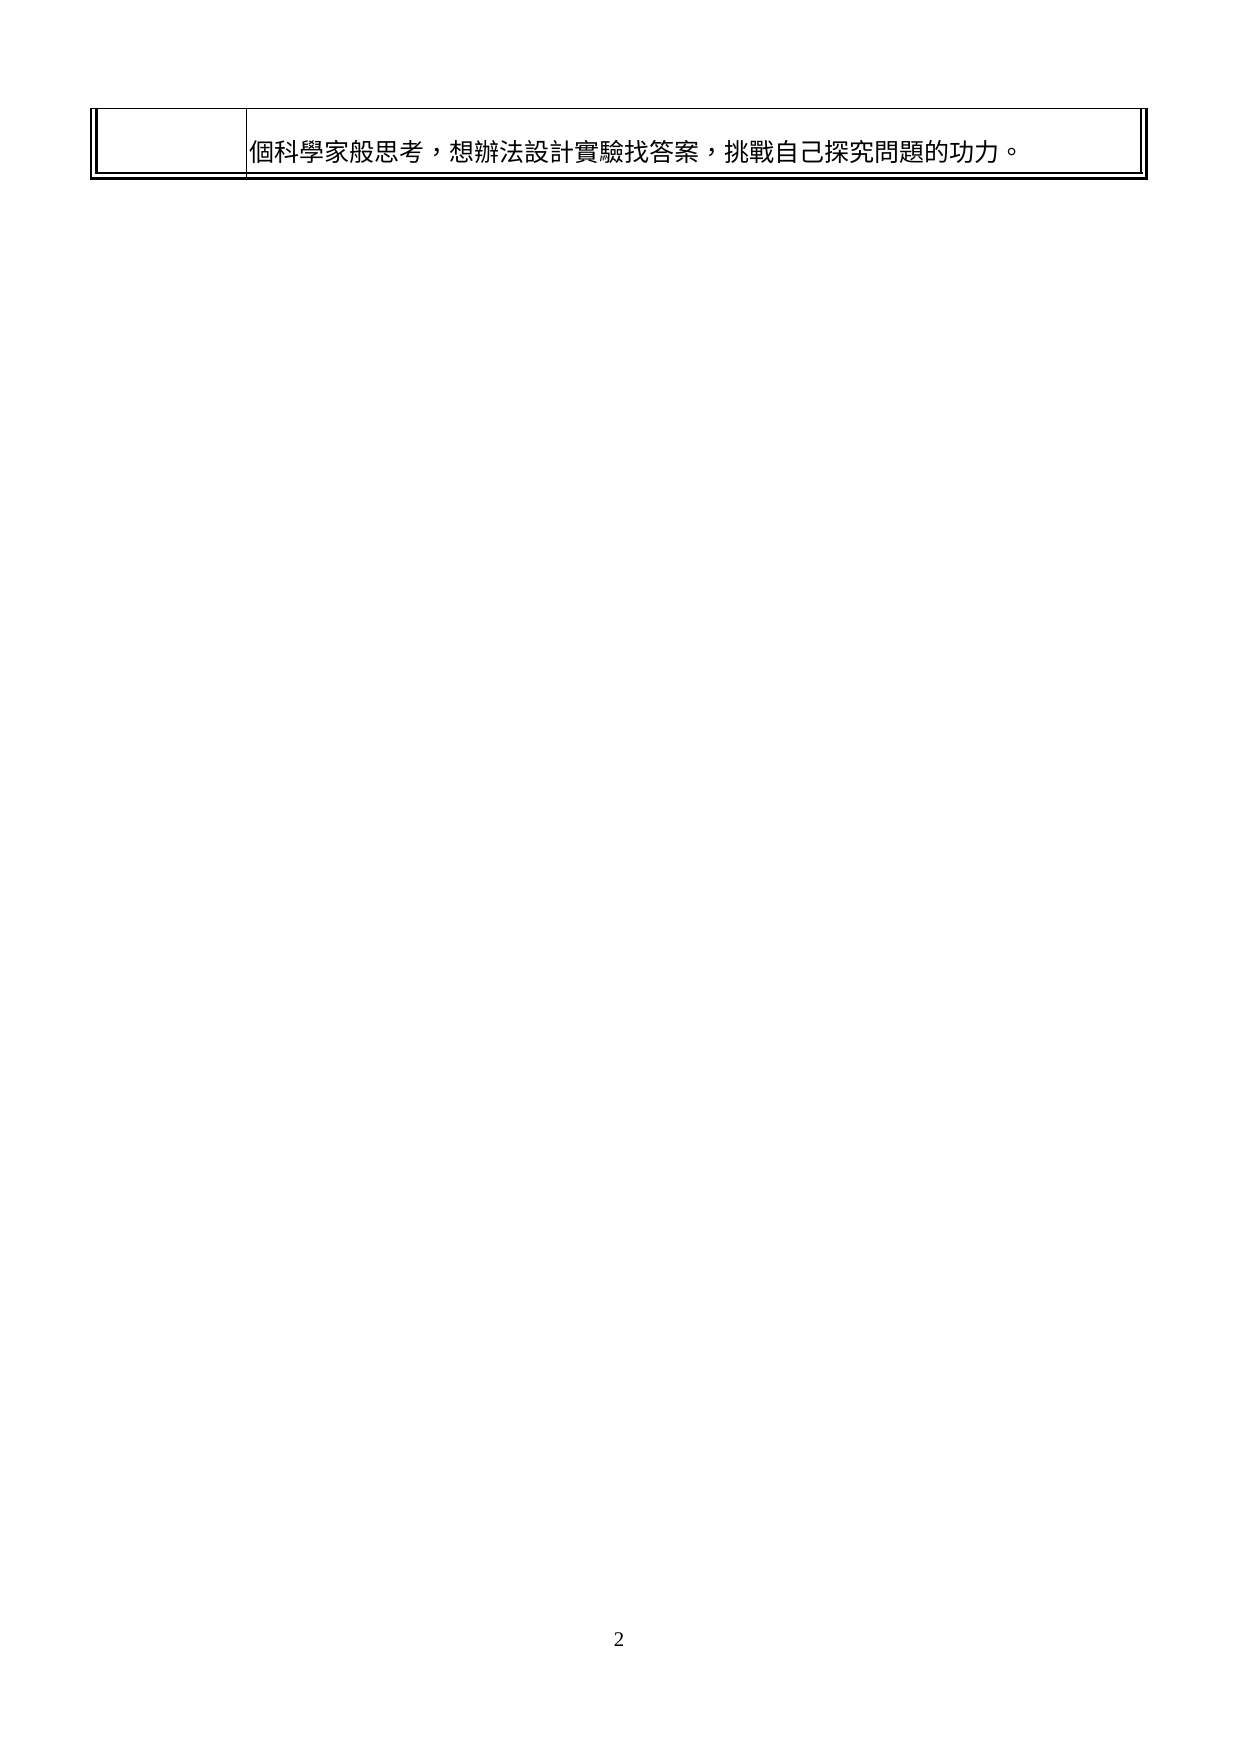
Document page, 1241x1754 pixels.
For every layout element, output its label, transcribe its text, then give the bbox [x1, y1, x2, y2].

table_cell [98, 109, 246, 172]
table_cell 個科學家般思考，想辦法設計實驗找答案，挑戰自己探究問題的功力。 [247, 109, 1140, 172]
